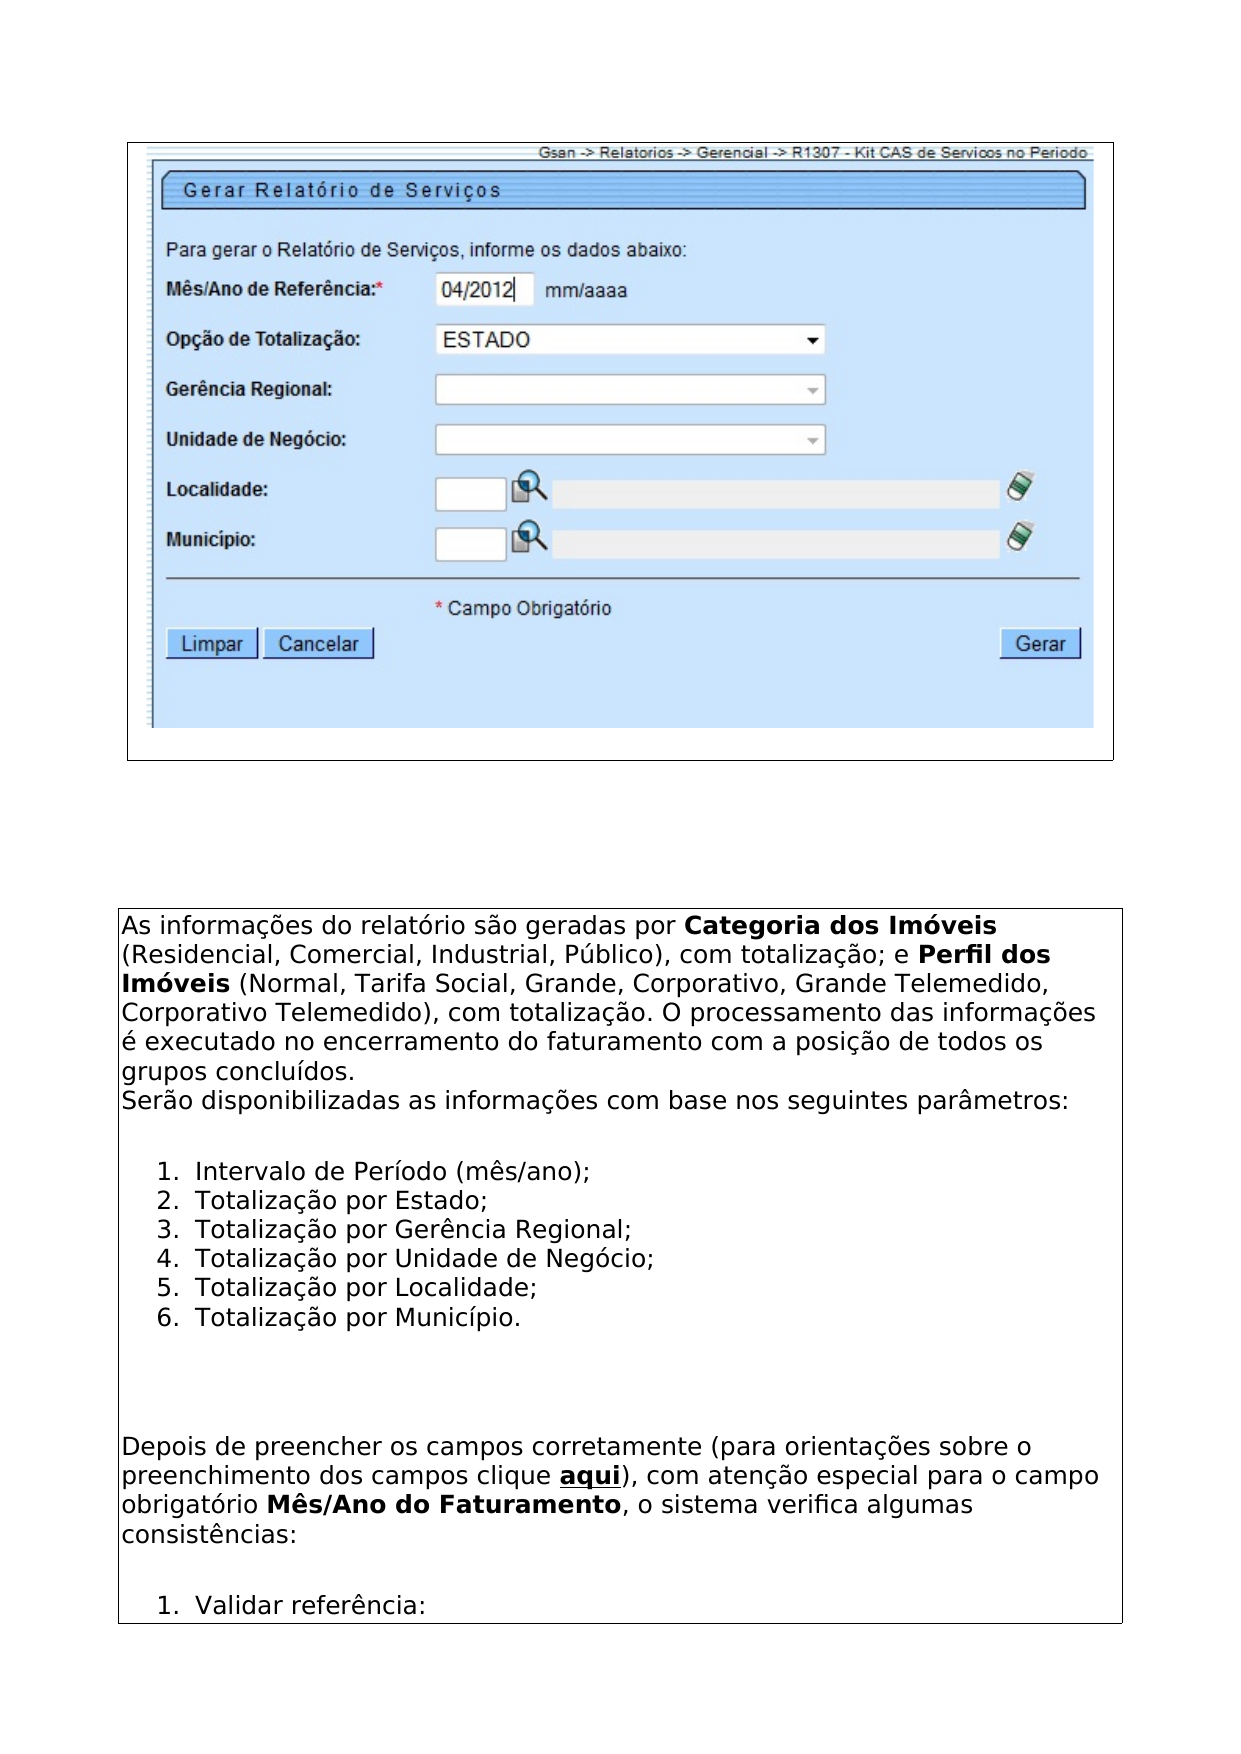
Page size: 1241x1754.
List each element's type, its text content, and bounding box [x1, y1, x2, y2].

picture [146, 144, 1094, 728]
table_header As informações do relatório são geradas por Categoria dos Imóveis (Residencial, Comercial, Industrial, Público), com totalização; e Perfil dos Imóveis (Normal, Tarifa Social, Grande, Corporativo, Grande Telemedido, Corporativo Telemedido), com totalização. O processamento das informações é executado no encerramento do faturamento com a posição de todos os grupos concluídos. Serão disponibilizadas as informações com base nos seguintes parâmetros: Intervalo de Período (mês/ano); Totalização por Estado; Totalização por Gerência Regional; Totalização por Unidade de Negócio; Totalização por Localidade; Totalização por Município. Depois de preencher os campos corretamente (para orientações sobre o preenchimento dos campos clique aqui), com atenção especial para o campo obrigatório Mês/Ano do Faturamento, o sistema verifica algumas consistências: Validar referência: Caso o mês/ano da referência estejam inválidos, é exibida a mensagem Mês/Ano de Referência inválido. Caso o mês/ano da referência sejam maiores que o mês/ano corrente, é exibida a mensagem Mês/Ano de Referência maior que o Mês/Ano do Faturamento. Caso não existam dados nas bases de dados do resumo do módulo gerencial, com o mês/ano de referência correspondentes ao mês/ano informados, é exibida a mensagem Não existem dados gerenciais gerados para o Mês/Ano de Referência informado. Verificar existência da localidade: Caso o código da localidade informada não exista no sistema com indicador de uso igual a ativo, é exibida a mensagem Localidade inexistente. Verificar existência do município: Caso o código da localidade informada não exista no sistema com indicador de uso igual a ativo, é exibida a mensagem Município inexistente. Após essas validações, clique no botão . Em seguida, o sistema gera o relatório de acordo com os dois modelos a seguir. Atenção: O relatório será emitido por Categoria e Perfil. No rodapé do relatório constam o período de referência do faturamento e de apuração dos dados (do primeiro ao último dia do mês), acrescentados de novos dados de cadastro no relatório, quais sejam: alterações do número de economias acrescido e decrescido, e alterações de categoria. Além disso, foi criada uma nova tabela para guardar o histórico dessas alterações. Inclusões da tarifa social e exclusões da tarifa social são quantificadas através dos registros da tabela de tarifa social. Faturamento suspenso (Exceto motivo Isenção Tarifa Esgoto) são quantificados através dos registros da tabela do histórico de situação especial de faturamento. Foi acrescentada a quantidade de imóveis nos itens do relatório Resumo dos Serviços que se referem à quantidade de contas em revisão. Também foram alteradas as linhas referentes à quantidade de contas em revisão, para inclusão da quantidade de imóveis associados às contas colocadas em revisão. Alterado o resumo de contas, para inclusão de um novo campo que armazena o quantitativo de imóveis. [119, 909, 1122, 1623]
table_header [128, 143, 1113, 760]
